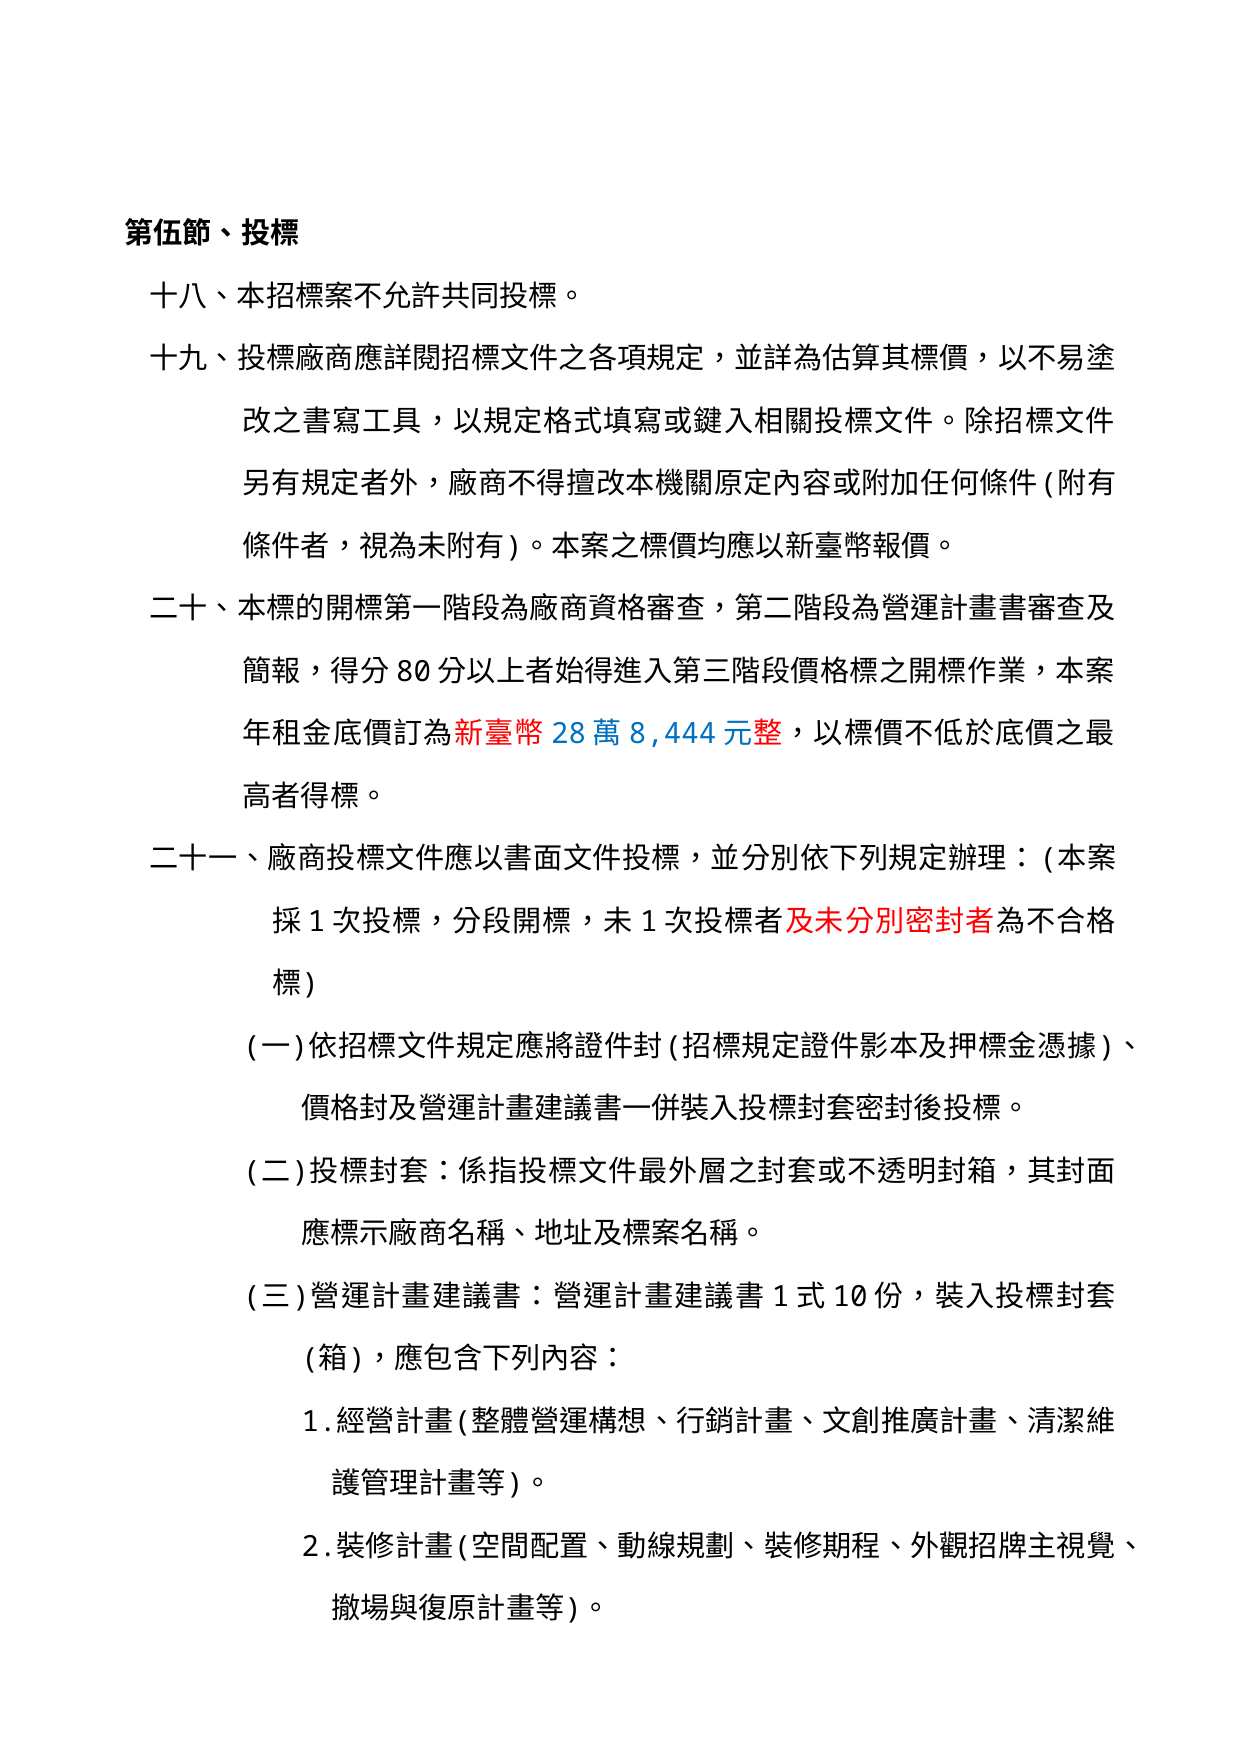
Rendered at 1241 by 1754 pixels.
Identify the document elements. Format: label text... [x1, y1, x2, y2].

text (一)依招標文件規定應將證件封(招標規定證件影本及押標金憑據)、價格封及營運計畫建議書一併裝入投標封套密封後投標。 [243, 1002, 1116, 1127]
text 十八、本招標案不允許共同投標。 [149, 252, 1116, 314]
text 1.經營計畫(整體營運構想、行銷計畫、文創推廣計畫、清潔維護管理計畫等)。 [301, 1377, 1116, 1502]
text (二)投標封套：係指投標文件最外層之封套或不透明封箱，其封面應標示廠商名稱、地址及標案名稱。 [243, 1127, 1116, 1252]
text (三)營運計畫建議書：營運計畫建議書1式10份，裝入投標封套(箱)，應包含下列內容： [243, 1252, 1116, 1377]
text 十九、投標廠商應詳閱招標文件之各項規定，並詳為估算其標價，以不易塗改之書寫工具，以規定格式填寫或鍵入相關投標文件。除招標文件另有規定者外，廠商不得擅改本機關原定內容或附加任何條件(附有條件者，視為未附有)。本案之標價均應以新臺幣報價。 [149, 314, 1116, 564]
text 2.裝修計畫(空間配置、動線規劃、裝修期程、外觀招牌主視覺、撤場與復原計畫等)。 [301, 1502, 1116, 1627]
text 第伍節、投標 [124, 127, 1116, 252]
text 二十一、廠商投標文件應以書面文件投標，並分別依下列規定辦理：(本案採1次投標，分段開標，未1次投標者及未分別密封者為不合格標) [149, 814, 1116, 1002]
text 二十、本標的開標第一階段為廠商資格審查，第二階段為營運計畫書審查及簡報，得分80分以上者始得進入第三階段價格標之開標作業，本案年租金底價訂為新臺幣28萬8,444元整，以標價不低於底價之最高者得標。 [149, 564, 1116, 814]
